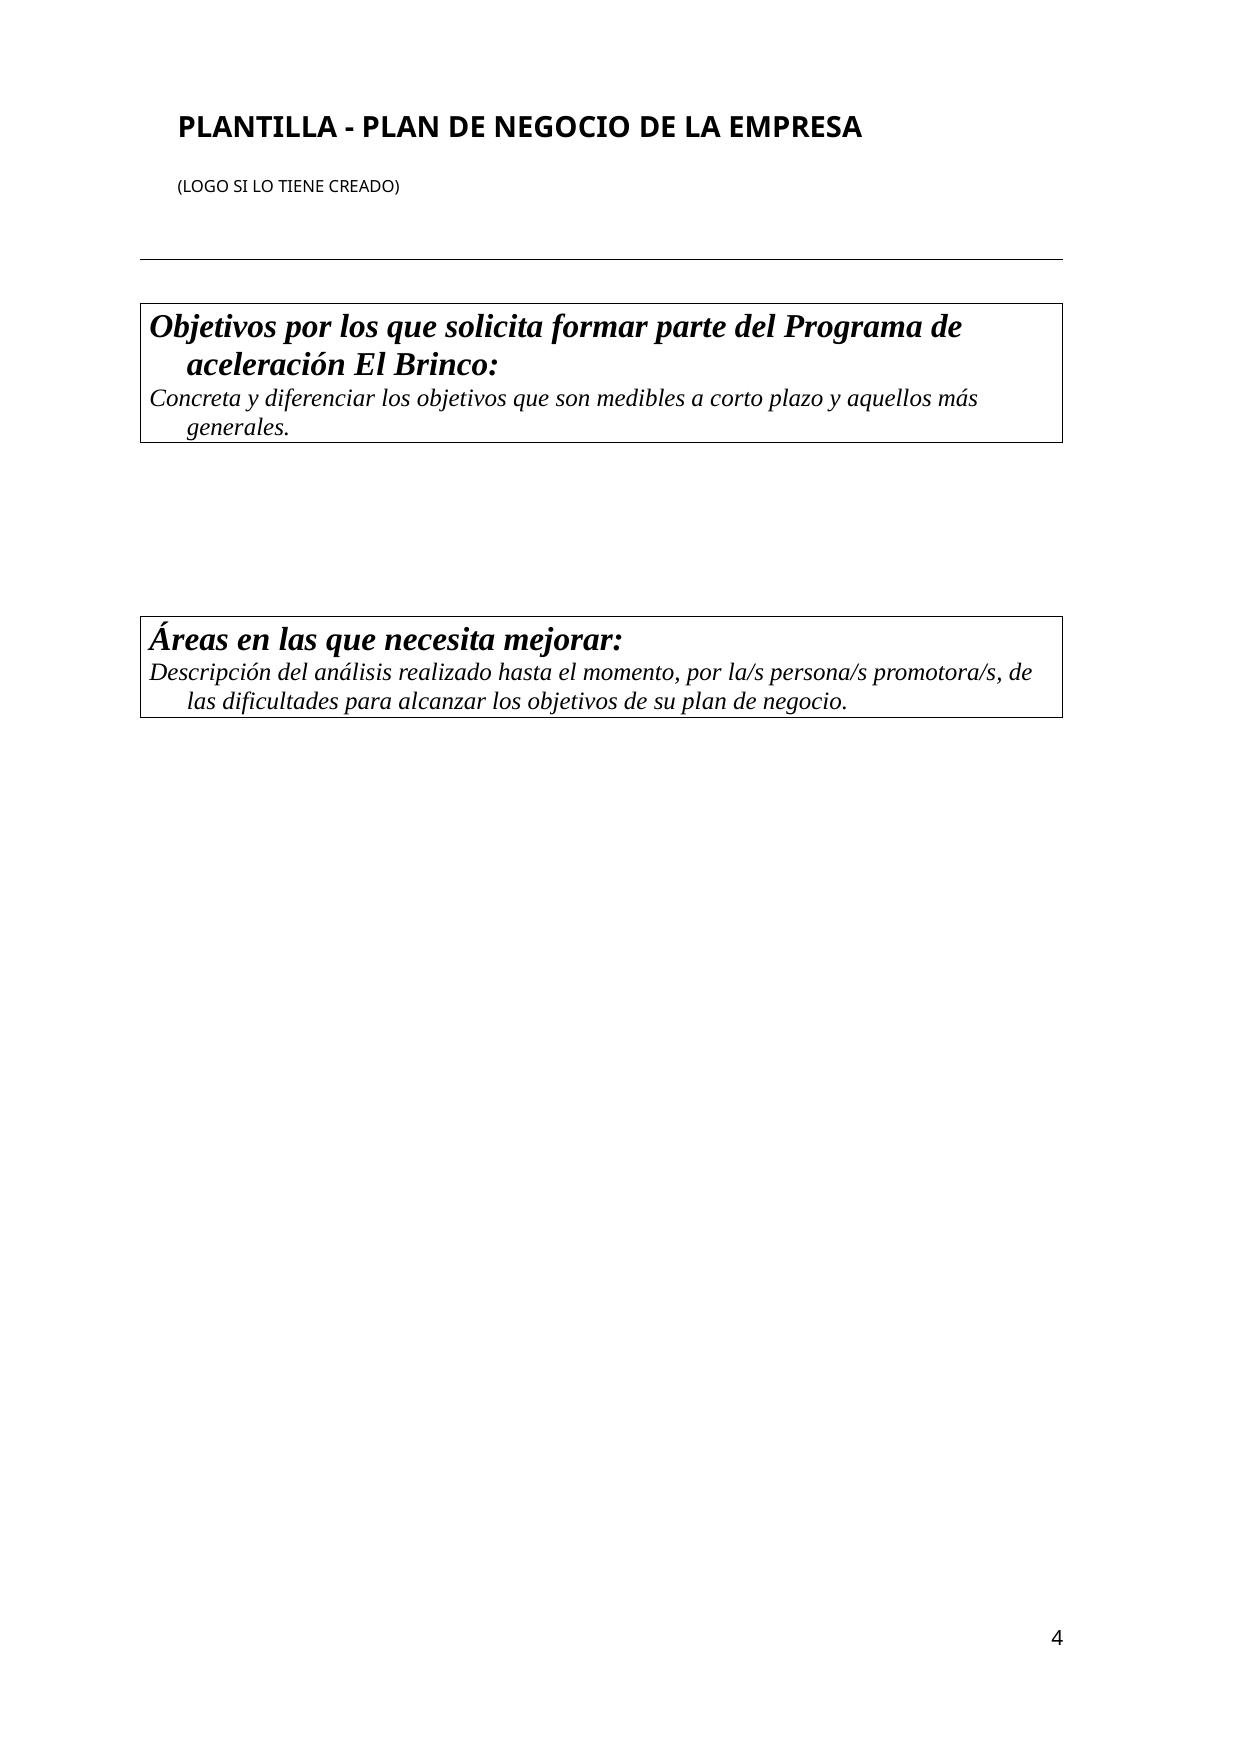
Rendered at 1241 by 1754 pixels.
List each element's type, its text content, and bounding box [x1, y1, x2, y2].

text Áreas en las que necesita mejorar: [141, 617, 1062, 654]
text Descripción del análisis realizado hasta el momento, por la/s persona/s promotora/s, de las dificultades para alcanzar los objetivos de su plan de negocio. [141, 654, 1062, 717]
text Concreta y diferenciar los objetivos que son medibles a corto plazo y aquellos más generales. [141, 380, 1062, 442]
text Objetivos por los que solicita formar parte del Programa de aceleración El Brinco: [141, 304, 1062, 380]
